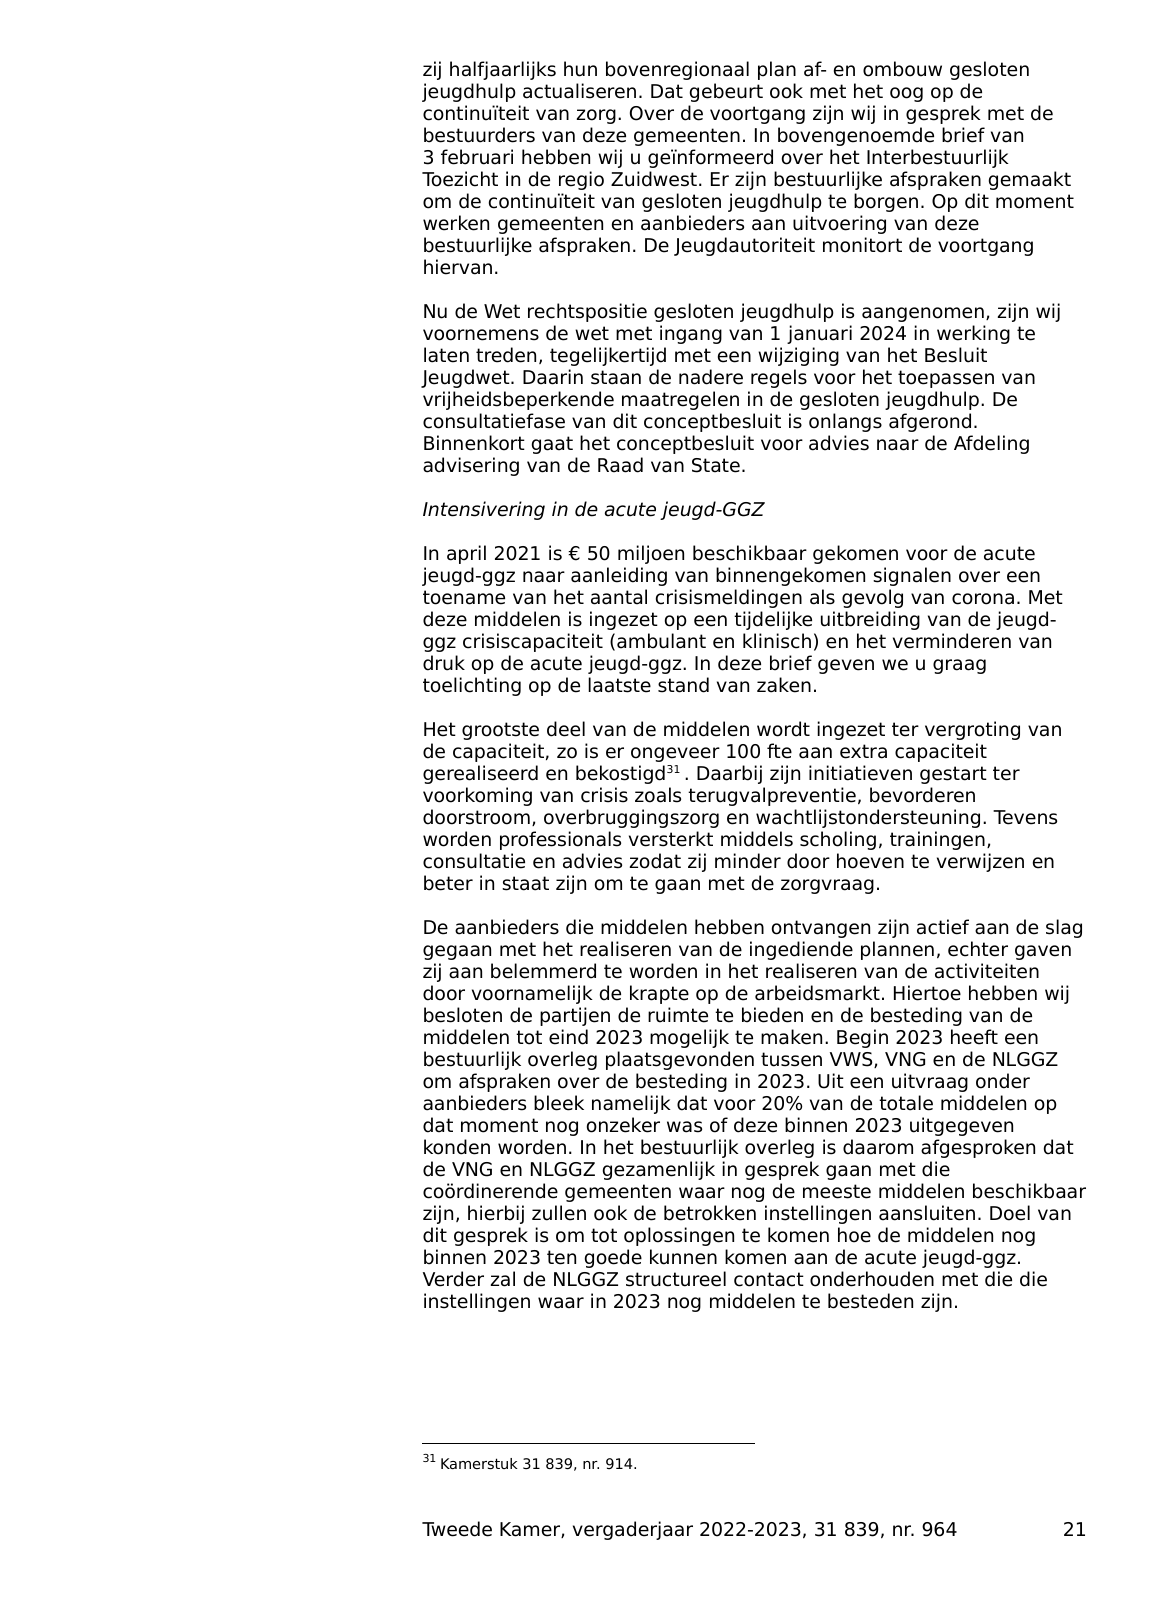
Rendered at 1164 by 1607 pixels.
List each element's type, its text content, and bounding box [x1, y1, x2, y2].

text Nu de Wet rechtspositie gesloten jeugdhulp is aangenomen, zijn wij voornemens de wet met ingang van 1 januari 2024 in werking te laten treden, tegelijkertijd met een wijziging van het Besluit Jeugdwet. Daarin staan de nadere regels voor het toepassen van vrijheidsbeperkende maatregelen in de gesloten jeugdhulp. De consultatiefase van dit conceptbesluit is onlangs afgerond. Binnenkort gaat het conceptbesluit voor advies naar de Afdeling advisering van de Raad van State. [422, 301, 1087, 477]
text Het grootste deel van de middelen wordt ingezet ter vergroting van de capaciteit, zo is er ongeveer 100 fte aan extra capaciteit gerealiseerd en bekostigd. Daarbij zijn initiatieven gestart ter voorkoming van crisis zoals terugvalpreventie, bevorderen doorstroom, overbruggingszorg en wachtlijstondersteuning. Tevens worden professionals versterkt middels scholing, trainingen, consultatie en advies zodat zij minder door hoeven te verwijzen en beter in staat zijn om te gaan met de zorgvraag. [422, 719, 1087, 895]
text De aanbieders die middelen hebben ontvangen zijn actief aan de slag gegaan met het realiseren van de ingediende plannen, echter gaven zij aan belemmerd te worden in het realiseren van de activiteiten door voornamelijk de krapte op de arbeidsmarkt. Hiertoe hebben wij besloten de partijen de ruimte te bieden en de besteding van de middelen tot eind 2023 mogelijk te maken. Begin 2023 heeft een bestuurlijk overleg plaatsgevonden tussen VWS, VNG en de NLGGZ om afspraken over de besteding in 2023. Uit een uitvraag onder aanbieders bleek namelijk dat voor 20% van de totale middelen op dat moment nog onzeker was of deze binnen 2023 uitgegeven konden worden. In het bestuurlijk overleg is daarom afgesproken dat de VNG en NLGGZ gezamenlijk in gesprek gaan met die coördinerende gemeenten waar nog de meeste middelen beschikbaar zijn, hierbij zullen ook de betrokken instellingen aansluiten. Doel van dit gesprek is om tot oplossingen te komen hoe de middelen nog binnen 2023 ten goede kunnen komen aan de acute jeugd-ggz. Verder zal de NLGGZ structureel contact onderhouden met die die instellingen waar in 2023 nog middelen te besteden zijn. [422, 917, 1087, 1313]
text zij halfjaarlijks hun bovenregionaal plan af- en ombouw gesloten jeugdhulp actualiseren. Dat gebeurt ook met het oog op de continuïteit van zorg. Over de voortgang zijn wij in gesprek met de bestuurders van deze gemeenten. In bovengenoemde brief van 3 februari hebben wij u geïnformeerd over het Interbestuurlijk Toezicht in de regio Zuidwest. Er zijn bestuurlijke afspraken gemaakt om de continuïteit van gesloten jeugdhulp te borgen. Op dit moment werken gemeenten en aanbieders aan uitvoering van deze bestuurlijke afspraken. De Jeugdautoriteit monitort de voortgang hiervan. [422, 59, 1087, 279]
text In april 2021 is € 50 miljoen beschikbaar gekomen voor de acute jeugd-ggz naar aanleiding van binnengekomen signalen over een toename van het aantal crisismeldingen als gevolg van corona. Met deze middelen is ingezet op een tijdelijke uitbreiding van de jeugd-ggz crisiscapaciteit (ambulant en klinisch) en het verminderen van druk op de acute jeugd-ggz. In deze brief geven we u graag toelichting op de laatste stand van zaken. [422, 543, 1087, 697]
subtitle Intensivering in de acute jeugd-GGZ [422, 499, 1087, 521]
text Kamerstuk 31 839, nr. 914. [422, 1452, 1087, 1474]
